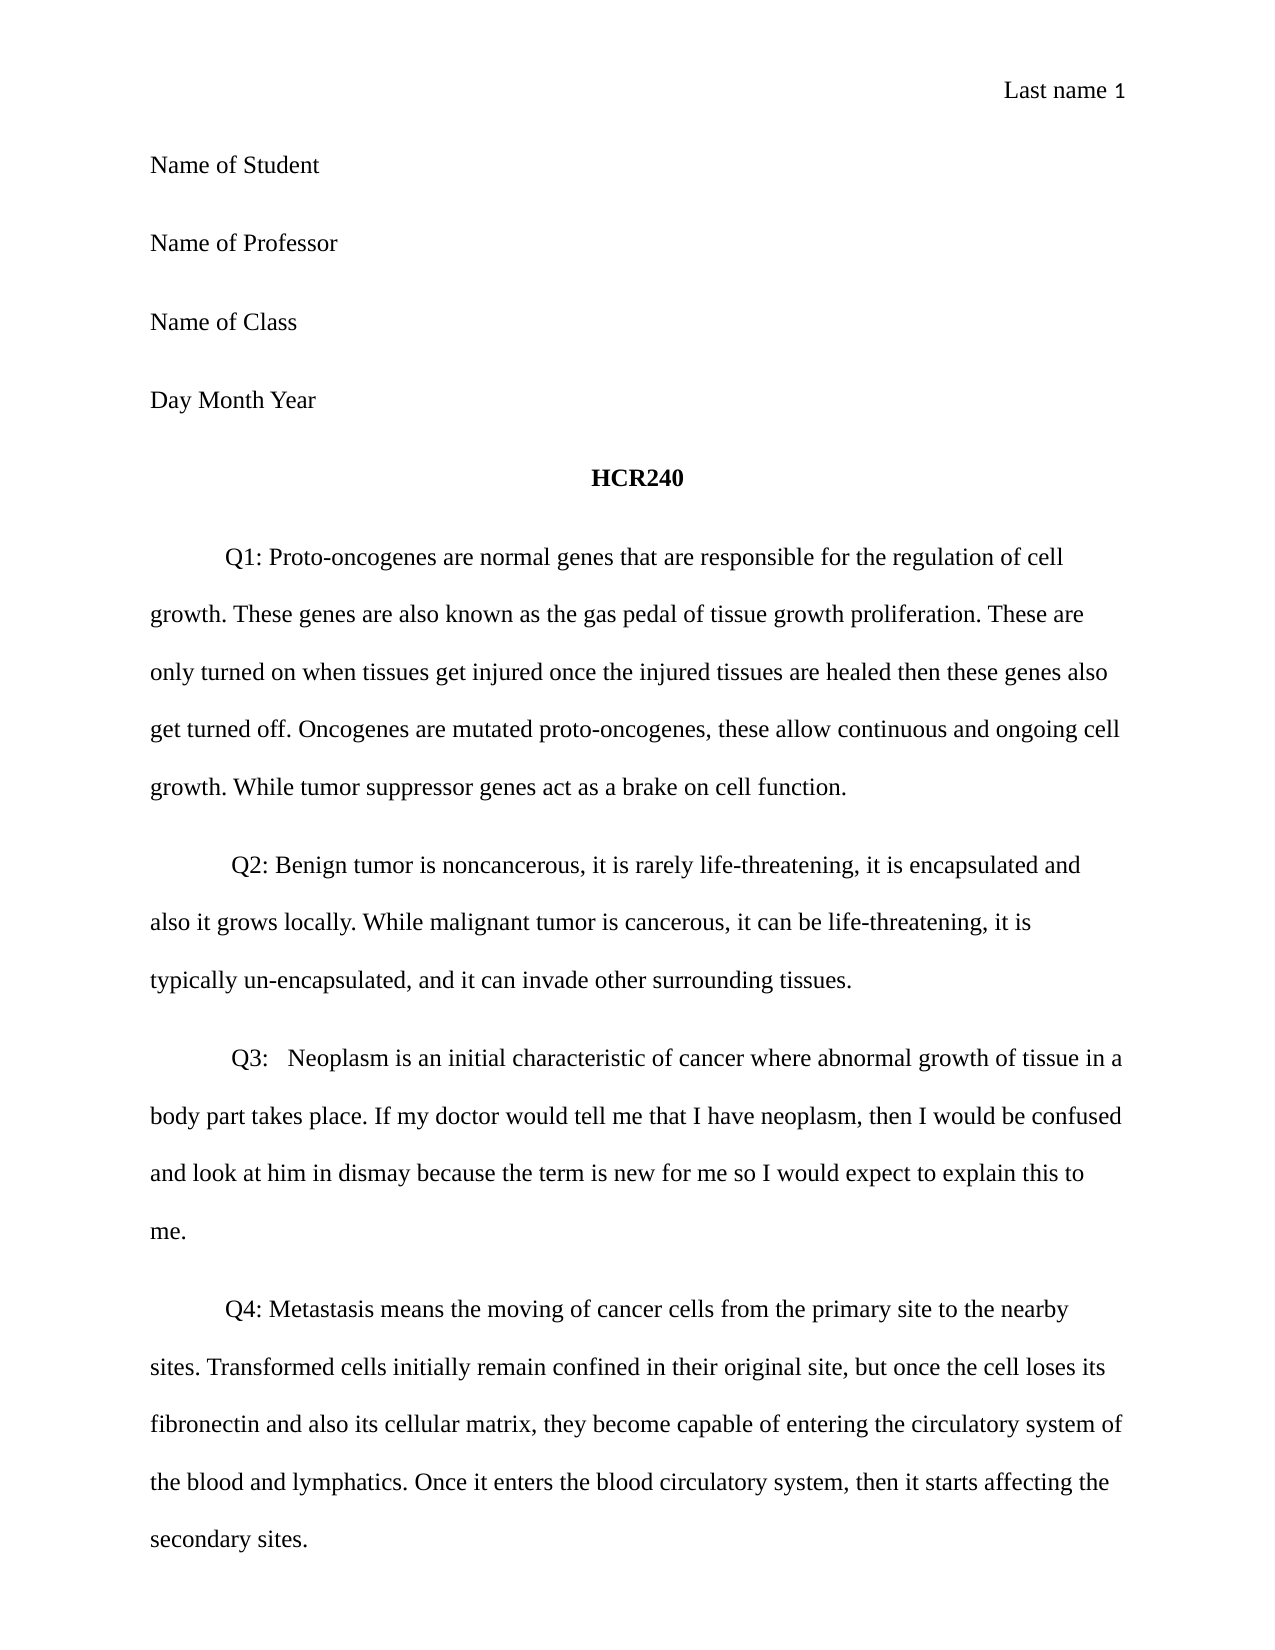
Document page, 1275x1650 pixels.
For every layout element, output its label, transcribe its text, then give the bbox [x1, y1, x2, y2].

text HCR240 [150, 463, 1125, 492]
text Name of Professor [150, 228, 1125, 257]
text Q2: Benign tumor is noncancerous, it is rarely life-threatening, it is encapsulated and also it grows locally. While malignant tumor is cancerous, it can be life-threatening, it is typically un-encapsulated, and it can invade other surrounding tissues. [150, 850, 1125, 994]
text Day Month Year [150, 385, 1125, 414]
text Q4: Metastasis means the moving of cancer cells from the primary site to the nearby sites. Transformed cells initially remain confined in their original site, but once the cell loses its fibronectin and also its cellular matrix, they become capable of entering the circulatory system of the blood and lymphatics. Once it enters the blood circulatory system, then it starts affecting the secondary sites. [150, 1294, 1125, 1553]
text Q3: Neoplasm is an initial characteristic of cancer where abnormal growth of tissue in a body part takes place. If my doctor would tell me that I have neoplasm, then I would be confused and look at him in dismay because the term is new for me so I would expect to explain this to me. [150, 1043, 1125, 1244]
text Q1: Proto-oncogenes are normal genes that are responsible for the regulation of cell growth. These genes are also known as the gas pedal of tissue growth proliferation. These are only turned on when tissues get injured once the injured tissues are healed then these genes also get turned off. Oncogenes are mutated proto-oncogenes, these allow continuous and ongoing cell growth. While tumor suppressor genes act as a brake on cell function. [150, 542, 1125, 800]
text Name of Class [150, 307, 1125, 335]
text Name of Student [150, 150, 1125, 179]
